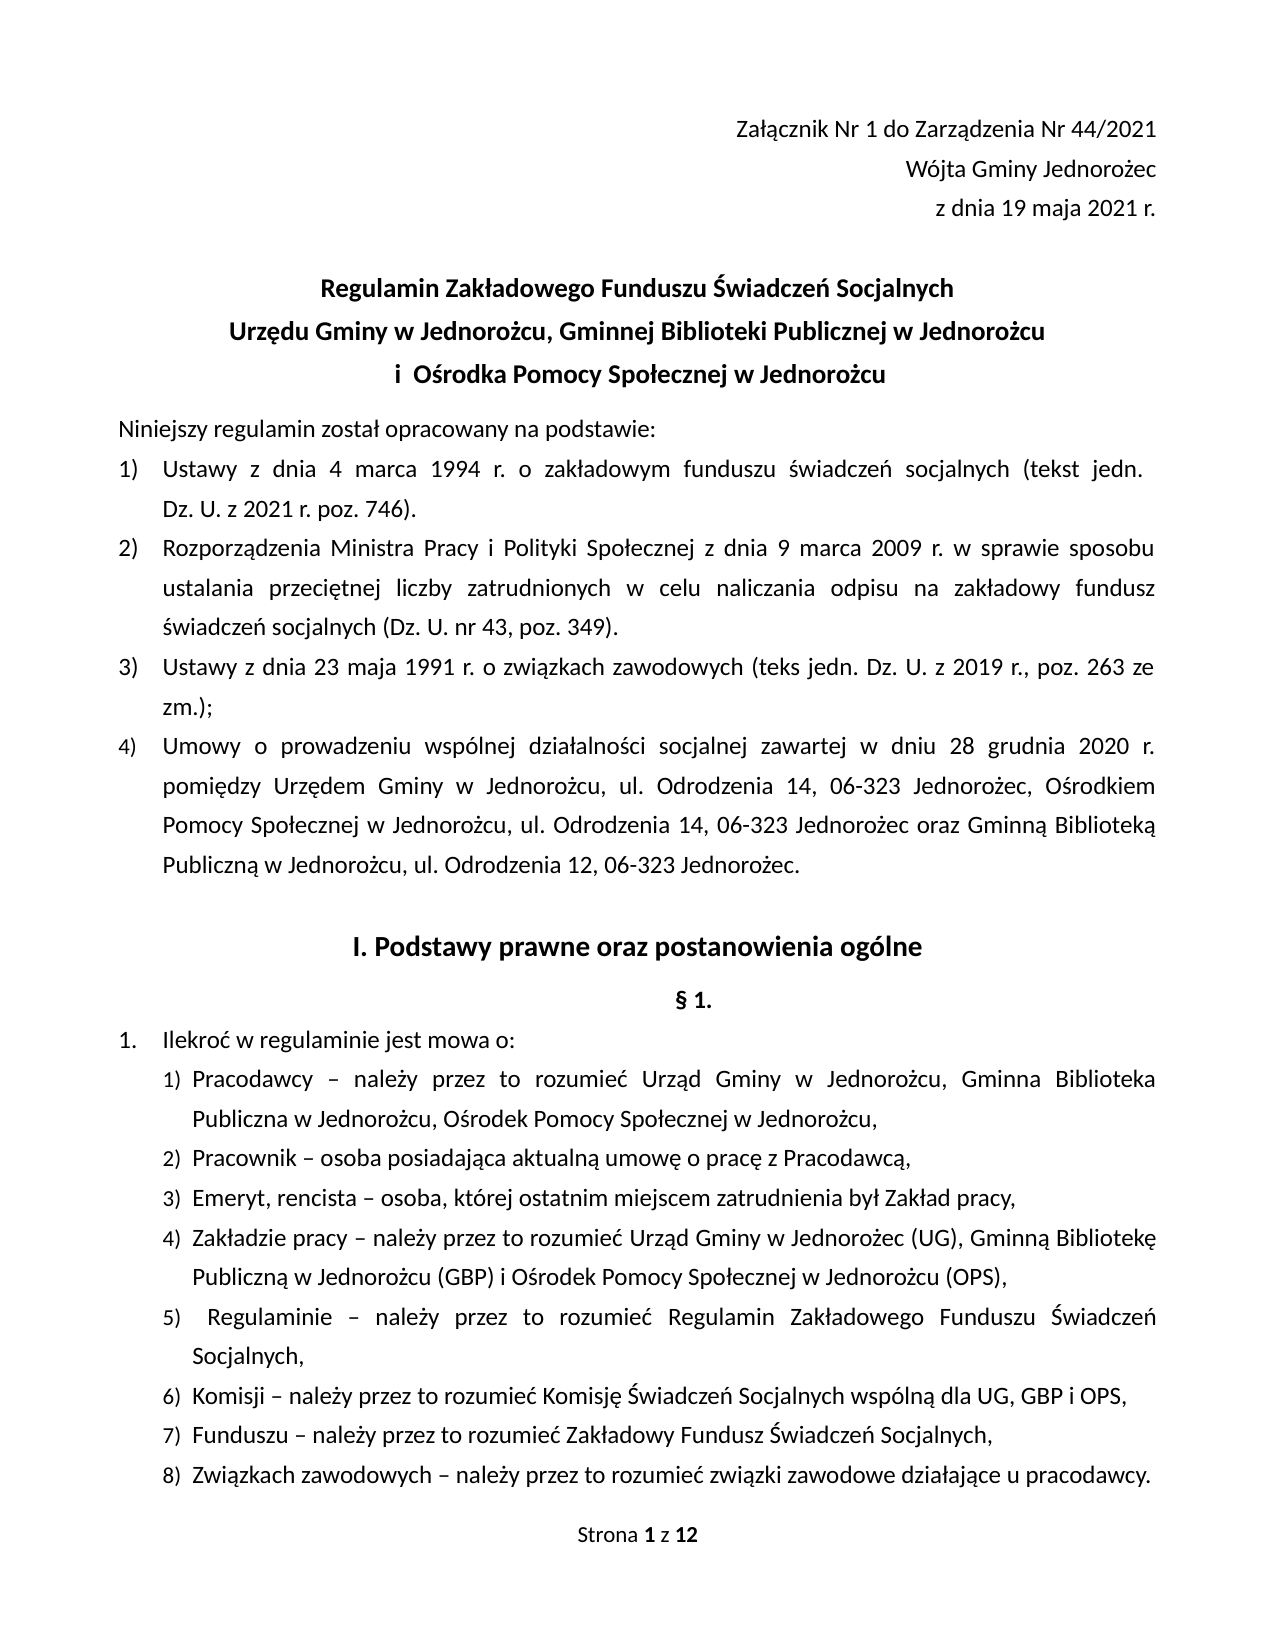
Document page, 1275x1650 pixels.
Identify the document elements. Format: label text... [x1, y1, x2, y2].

text Urzędu Gminy w Jednorożcu, Gminnej Biblioteki Publicznej w Jednorożcu i Ośrodka Pomocy Społecznej w Jednorożcu [118, 314, 1157, 391]
list Zakładzie pracy – należy przez to rozumieć Urząd Gminy w Jednorożec (UG), Gminną Bibliotekę Publiczną w Jednorożcu (GBP) i Ośrodek Pomocy Społecznej w Jednorożcu (OPS), [162, 1222, 1157, 1292]
list Ilekroć w regulaminie jest mowa o: [118, 1024, 1157, 1054]
list Pracownik – osoba posiadająca aktualną umowę o pracę z Pracodawcą, [162, 1143, 1157, 1173]
text Wójta Gminy Jednorożec [118, 153, 1157, 183]
list Funduszu – należy przez to rozumieć Zakładowy Fundusz Świadczeń Socjalnych, [162, 1420, 1157, 1450]
text Niniejszy regulamin został opracowany na podstawie: [118, 414, 1157, 444]
list Ustawy z dnia 4 marca 1994 r. o zakładowym funduszu świadczeń socjalnych (tekst jedn. Dz. U. z 2021 r. poz. 746). [118, 453, 1157, 523]
list Regulaminie – należy przez to rozumieć Regulamin Zakładowego Funduszu Świadczeń Socjalnych, [162, 1301, 1157, 1371]
text Załącznik Nr 1 do Zarządzenia Nr 44/2021 [118, 113, 1157, 144]
list Związkach zawodowych – należy przez to rozumieć związki zawodowe działające u pracodawcy. [162, 1459, 1157, 1490]
list Ustawy z dnia 23 maja 1991 r. o związkach zawodowych (teks jedn. Dz. U. z 2019 r., poz. 263 ze zm.); [118, 651, 1157, 721]
list Emeryt, rencista – osoba, której ostatnim miejscem zatrudnienia był Zakład pracy, [162, 1182, 1157, 1213]
text § 1. [231, 984, 1157, 1015]
text z dnia 19 maja 2021 r. [118, 192, 1157, 223]
list Umowy o prowadzeniu wspólnej działalności socjalnej zawartej w dniu 28 grudnia 2020 r. pomiędzy Urzędem Gminy w Jednorożcu, ul. Odrodzenia 14, 06-323 Jednorożec, Ośrodkiem Pomocy Społecznej w Jednorożcu, ul. Odrodzenia 14, 06-323 Jednorożec oraz Gminną Biblioteką Publiczną w Jednorożcu, ul. Odrodzenia 12, 06-323 Jednorożec. [118, 730, 1157, 879]
list Komisji – należy przez to rozumieć Komisję Świadczeń Socjalnych wspólną dla UG, GBP i OPS, [162, 1380, 1157, 1411]
text I. Podstawy prawne oraz postanowienia ogólne [118, 928, 1157, 964]
list Pracodawcy – należy przez to rozumieć Urząd Gminy w Jednorożcu, Gminna Biblioteka Publiczna w Jednorożcu, Ośrodek Pomocy Społecznej w Jednorożcu, [162, 1063, 1157, 1133]
list Rozporządzenia Ministra Pracy i Polityki Społecznej z dnia 9 marca 2009 r. w sprawie sposobu ustalania przeciętnej liczby zatrudnionych w celu naliczania odpisu na zakładowy fundusz świadczeń socjalnych (Dz. U. nr 43, poz. 349). [118, 532, 1157, 642]
text Regulamin Zakładowego Funduszu Świadczeń Socjalnych [118, 272, 1157, 305]
